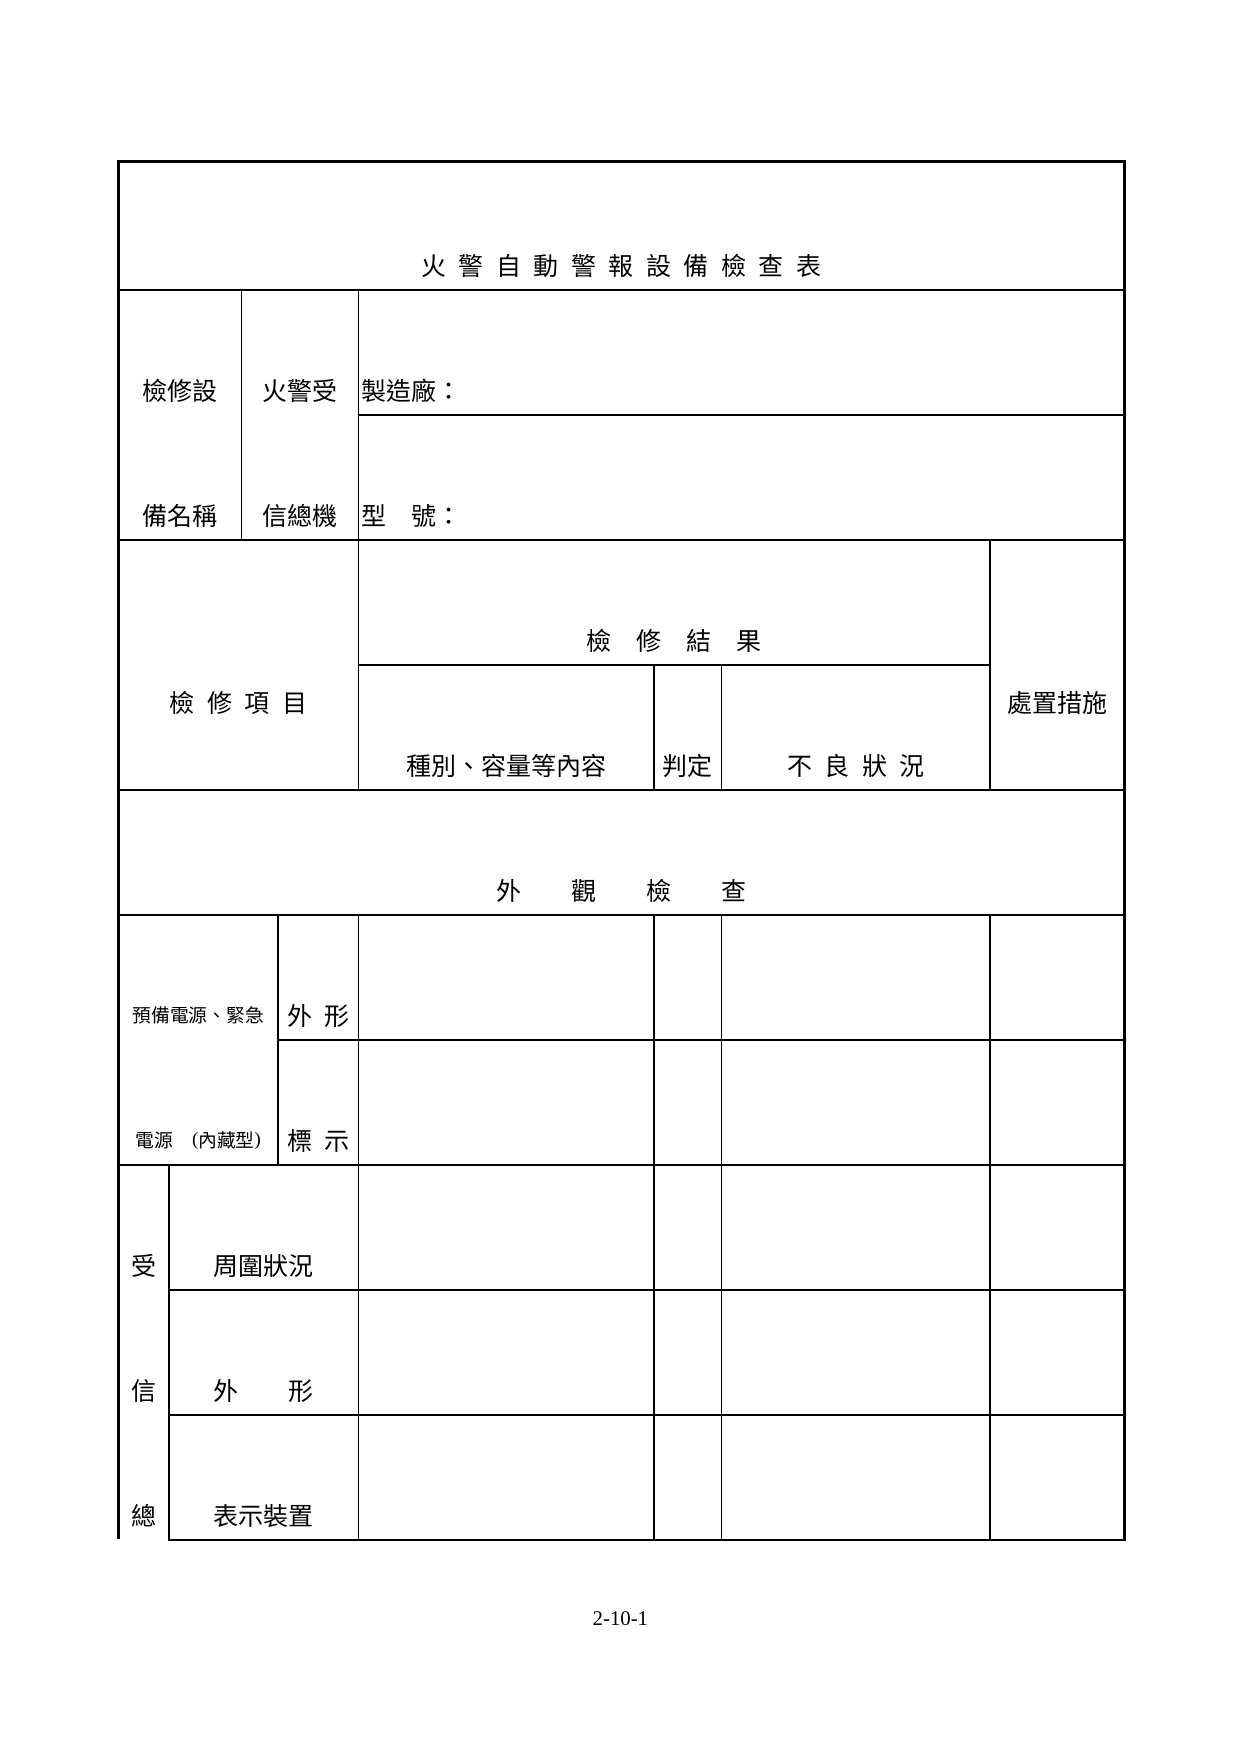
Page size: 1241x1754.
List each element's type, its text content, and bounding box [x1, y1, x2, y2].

table_cell 檢修設 備名稱 [120, 291, 241, 539]
table_cell 周圍狀況 [170, 1166, 358, 1289]
table_cell 預備電源、緊急 電源 (內藏型) [120, 916, 277, 1164]
table_cell 檢 修 項 目 [120, 541, 358, 789]
table_cell [722, 1291, 989, 1414]
table_cell 檢 修 結 果 [359, 541, 989, 664]
table_cell [655, 1166, 721, 1289]
table_cell [722, 1416, 989, 1539]
table_cell 外 觀 檢 查 [120, 791, 1123, 914]
table_cell 種別、容量等內容 [359, 666, 653, 789]
table_cell [655, 1416, 721, 1539]
table_cell [359, 1166, 653, 1289]
table_cell 處置措施 [991, 541, 1123, 789]
table_header 火 警 自 動 警 報 設 備 檢 查 表 [120, 163, 1123, 289]
table_cell [722, 1041, 989, 1164]
table_cell [991, 1291, 1123, 1414]
table_cell 型 號： [359, 416, 1123, 539]
table_cell [722, 916, 989, 1039]
table_cell [991, 1166, 1123, 1289]
table_cell [991, 916, 1123, 1039]
table_cell 受 信 總 [120, 1166, 168, 1539]
table_cell 標 示 [279, 1041, 358, 1164]
table_cell 不 良 狀 況 [722, 666, 989, 789]
table_cell [655, 1291, 721, 1414]
table_cell 判定 [655, 666, 721, 789]
table_cell [359, 1416, 653, 1539]
table_cell 火警受 信總機 [242, 291, 358, 539]
table_cell [722, 1166, 989, 1289]
table_cell [359, 1041, 653, 1164]
table_cell [991, 1416, 1123, 1539]
table_cell [359, 916, 653, 1039]
table_cell [655, 916, 721, 1039]
table_cell 外 形 [279, 916, 358, 1039]
table_cell 表示裝置 [170, 1416, 358, 1539]
table_cell [359, 1291, 653, 1414]
table_cell 製造廠： [359, 291, 1123, 414]
table_cell [991, 1041, 1123, 1164]
table_cell [655, 1041, 721, 1164]
table_cell 外 形 [170, 1291, 358, 1414]
